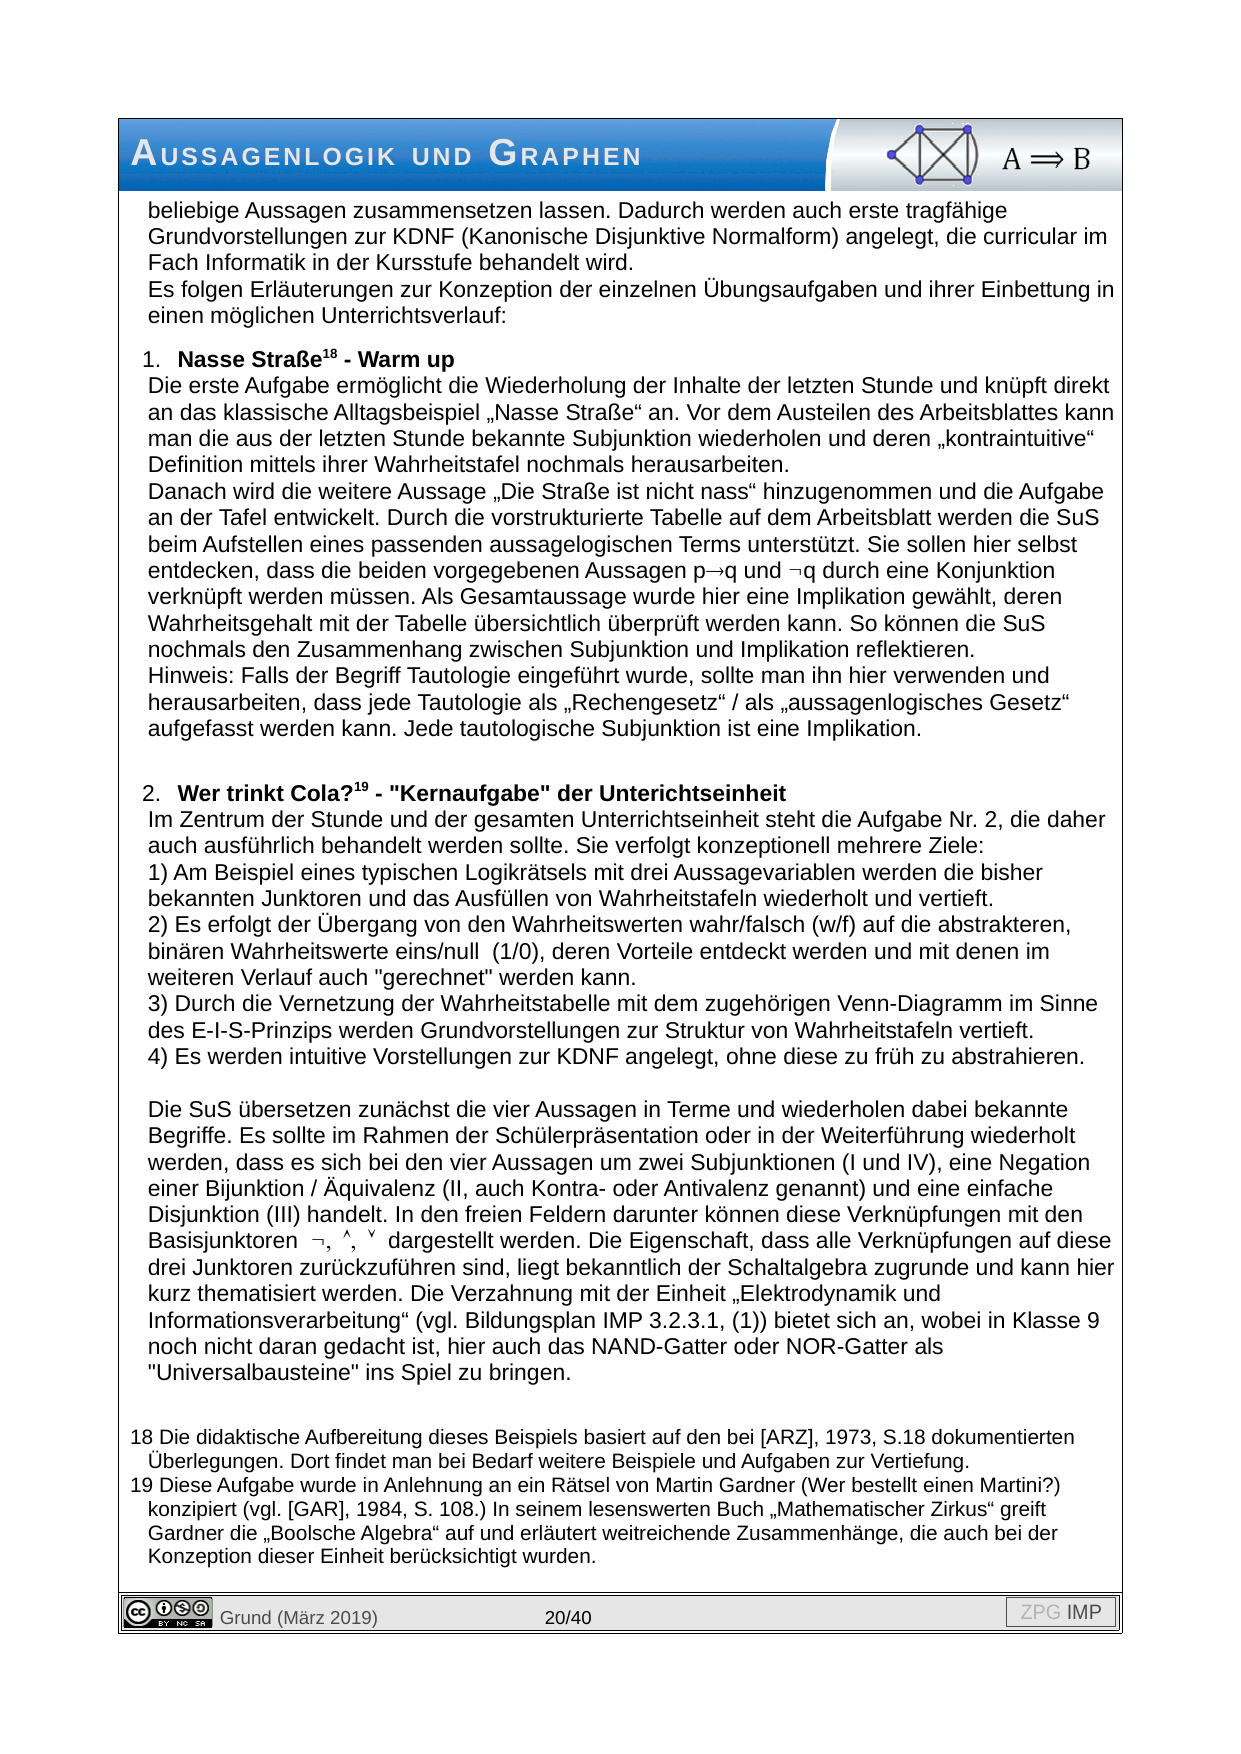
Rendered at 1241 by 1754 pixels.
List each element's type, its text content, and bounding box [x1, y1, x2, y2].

list Die didaktische Aufbereitung dieses Beispiels basiert auf den bei [ARZ], 1973, S.18 dokumentierten Überlegungen. Dort findet man bei Bedarf weitere Beispiele und Aufgaben zur Vertiefung. [130, 1424, 1122, 1472]
list Nasse Straße - Warm up Die erste Aufgabe ermöglicht die Wiederholung der Inhalte der letzten Stunde und knüpft direkt an das klassische Alltagsbeispiel „Nasse Straße“ an. Vor dem Austeilen des Arbeitsblattes kann man die aus der letzten Stunde bekannte Subjunktion wiederholen und deren „kontraintuitive“ Definition mittels ihrer Wahrheitstafel nochmals herausarbeiten. Danach wird die weitere Aussage „Die Straße ist nicht nass“ hinzugenommen und die Aufgabe an der Tafel entwickelt. Durch die vorstrukturierte Tabelle auf dem Arbeitsblatt werden die SuS beim Aufstellen eines passenden aussagelogischen Terms unterstützt. Sie sollen hier selbst entdecken, dass die beiden vorgegebenen Aussagen pq und q durch eine Konjunktion verknüpft werden müssen. Als Gesamtaussage wurde hier eine Implikation gewählt, deren Wahrheitsgehalt mit der Tabelle übersichtlich überprüft werden kann. So können die SuS nochmals den Zusammenhang zwischen Subjunktion und Implikation reflektieren. Hinweis: Falls der Begriff Tautologie eingeführt wurde, sollte man ihn hier verwenden und herausarbeiten, dass jede Tautologie als „Rechengesetz“ / als „aussagenlogisches Gesetz“ aufgefasst werden kann. Jede tautologische Subjunktion ist eine Implikation. [142, 346, 1122, 768]
list beliebige Aussagen zusammensetzen lassen. Dadurch werden auch erste tragfähige Grundvorstellungen zur KDNF (Kanonische Disjunktive Normalform) angelegt, die curricular im Fach Informatik in der Kursstufe behandelt wird. Es folgen Erläuterungen zur Konzeption der einzelnen Übungsaufgaben und ihrer Einbettung in einen möglichen Unterrichtsverlauf: [142, 197, 1122, 328]
picture [119, 119, 1122, 191]
picture [123, 1597, 213, 1628]
list Diese Aufgabe wurde in Anlehnung an ein Rätsel von Martin Gardner (Wer bestellt einen Martini?) konzipiert (vgl. [GAR], 1984, S. 108.) In seinem lesenswerten Buch „Mathematischer Zirkus“ greift Gardner die „Boolsche Algebra“ auf und erläutert weitreichende Zusammenhänge, die auch bei der Konzeption dieser Einheit berücksichtigt wurden. [130, 1472, 1110, 1568]
list Wer trinkt Cola? - "Kernaufgabe" der Unterichtseinheit Im Zentrum der Stunde und der gesamten Unterrichtseinheit steht die Aufgabe Nr. 2, die daher auch ausführlich behandelt werden sollte. Sie verfolgt konzeptionell mehrere Ziele: 1) Am Beispiel eines typischen Logikrätsels mit drei Aussagevariablen werden die bisher bekannten Junktoren und das Ausfüllen von Wahrheitstafeln wiederholt und vertieft. 2) Es erfolgt der Übergang von den Wahrheitswerten wahr/falsch (w/f) auf die abstrakteren, binären Wahrheitswerte eins/null (1/0), deren Vorteile entdeckt werden und mit denen im weiteren Verlauf auch "gerechnet" werden kann. 3) Durch die Vernetzung der Wahrheitstabelle mit dem zugehörigen Venn-Diagramm im Sinne des E-I-S-Prinzips werden Grundvorstellungen zur Struktur von Wahrheitstafeln vertieft. 4) Es werden intuitive Vorstellungen zur KDNF angelegt, ohne diese zu früh zu abstrahieren. Die SuS übersetzen zunächst die vier Aussagen in Terme und wiederholen dabei bekannte Begriffe. Es sollte im Rahmen der Schülerpräsentation oder in der Weiterführung wiederholt werden, dass es sich bei den vier Aussagen um zwei Subjunktionen (I und IV), eine Negation einer Bijunktion / Äquivalenz (II, auch Kontra- oder Antivalenz genannt) und eine einfache Disjunktion (III) handelt. In den freien Feldern darunter können diese Verknüpfungen mit den Basisjunktoren , ,  dargestellt werden. Die Eigenschaft, dass alle Verknüpfungen auf diese drei Junktoren zurückzuführen sind, liegt bekanntlich der Schaltalgebra zugrunde und kann hier kurz thematisiert werden. Die Verzahnung mit der Einheit „Elektrodynamik und Informationsverarbeitung“ (vgl. Bildungsplan IMP 3.2.3.1, (1)) bietet sich an, wobei in Klasse 9 noch nicht daran gedacht ist, hier auch das NAND-Gatter oder NOR-Gatter als "Universalbausteine" ins Spiel zu bringen. [142, 779, 1116, 1386]
